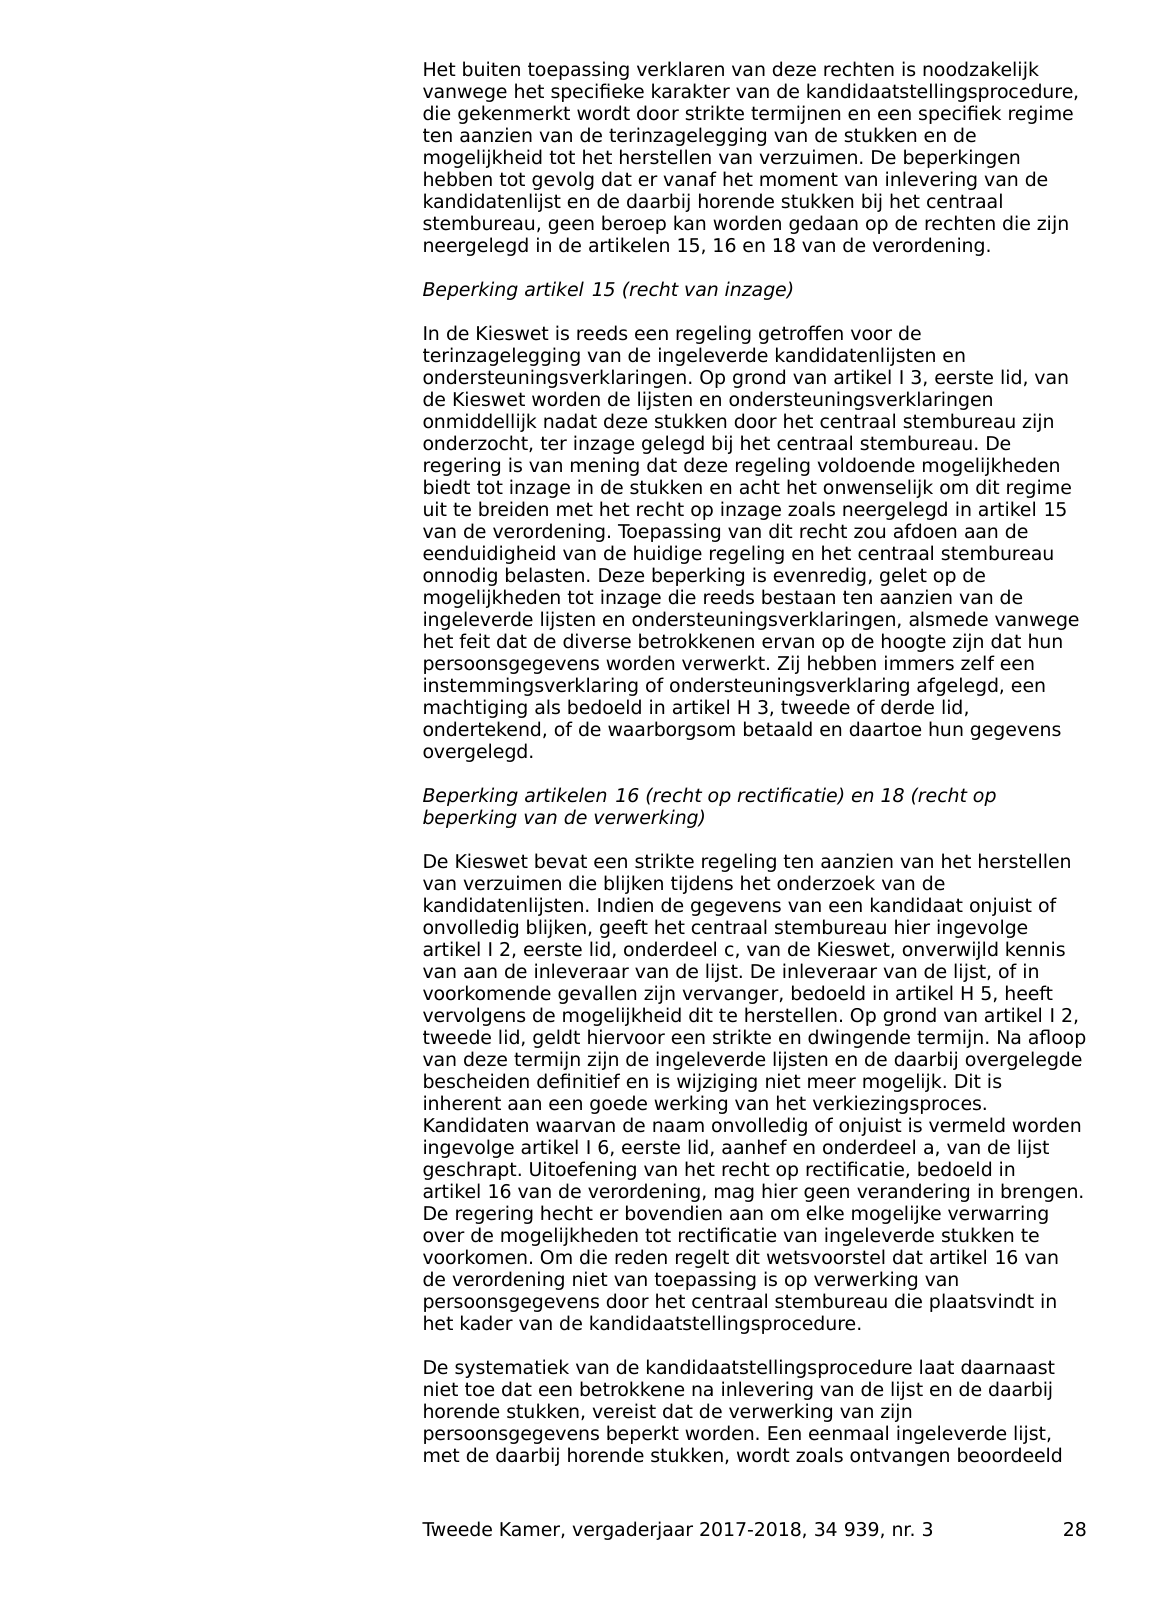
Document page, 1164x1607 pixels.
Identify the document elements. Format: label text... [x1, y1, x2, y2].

text In de Kieswet is reeds een regeling getroffen voor de terinzagelegging van de ingeleverde kandidatenlijsten en ondersteuningsverklaringen. Op grond van artikel I 3, eerste lid, van de Kieswet worden de lijsten en ondersteuningsverklaringen onmiddellijk nadat deze stukken door het centraal stembureau zijn onderzocht, ter inzage gelegd bij het centraal stembureau. De regering is van mening dat deze regeling voldoende mogelijkheden biedt tot inzage in de stukken en acht het onwenselijk om dit regime uit te breiden met het recht op inzage zoals neergelegd in artikel 15 van de verordening. Toepassing van dit recht zou afdoen aan de eenduidigheid van de huidige regeling en het centraal stembureau onnodig belasten. Deze beperking is evenredig, gelet op de mogelijkheden tot inzage die reeds bestaan ten aanzien van de ingeleverde lijsten en ondersteuningsverklaringen, alsmede vanwege het feit dat de diverse betrokkenen ervan op de hoogte zijn dat hun persoonsgegevens worden verwerkt. Zij hebben immers zelf een instemmingsverklaring of ondersteuningsverklaring afgelegd, een machtiging als bedoeld in artikel H 3, tweede of derde lid, ondertekend, of de waarborgsom betaald en daartoe hun gegevens overgelegd. [422, 323, 1087, 763]
subtitle Beperking artikelen 16 (recht op rectificatie) en 18 (recht op beperking van de verwerking) [422, 785, 1087, 829]
text De systematiek van de kandidaatstellingsprocedure laat daarnaast niet toe dat een betrokkene na inlevering van de lijst en de daarbij horende stukken, vereist dat de verwerking van zijn persoonsgegevens beperkt worden. Een eenmaal ingeleverde lijst, met de daarbij horende stukken, wordt zoals ontvangen beoordeeld [422, 1357, 1087, 1467]
subtitle Beperking artikel 15 (recht van inzage) [422, 279, 1087, 301]
text Het buiten toepassing verklaren van deze rechten is noodzakelijk vanwege het specifieke karakter van de kandidaatstellingsprocedure, die gekenmerkt wordt door strikte termijnen en een specifiek regime ten aanzien van de terinzagelegging van de stukken en de mogelijkheid tot het herstellen van verzuimen. De beperkingen hebben tot gevolg dat er vanaf het moment van inlevering van de kandidatenlijst en de daarbij horende stukken bij het centraal stembureau, geen beroep kan worden gedaan op de rechten die zijn neergelegd in de artikelen 15, 16 en 18 van de verordening. [422, 59, 1087, 257]
text De Kieswet bevat een strikte regeling ten aanzien van het herstellen van verzuimen die blijken tijdens het onderzoek van de kandidatenlijsten. Indien de gegevens van een kandidaat onjuist of onvolledig blijken, geeft het centraal stembureau hier ingevolge artikel I 2, eerste lid, onderdeel c, van de Kieswet, onverwijld kennis van aan de inleveraar van de lijst. De inleveraar van de lijst, of in voorkomende gevallen zijn vervanger, bedoeld in artikel H 5, heeft vervolgens de mogelijkheid dit te herstellen. Op grond van artikel I 2, tweede lid, geldt hiervoor een strikte en dwingende termijn. Na afloop van deze termijn zijn de ingeleverde lijsten en de daarbij overgelegde bescheiden definitief en is wijziging niet meer mogelijk. Dit is inherent aan een goede werking van het verkiezingsproces. Kandidaten waarvan de naam onvolledig of onjuist is vermeld worden ingevolge artikel I 6, eerste lid, aanhef en onderdeel a, van de lijst geschrapt. Uitoefening van het recht op rectificatie, bedoeld in artikel 16 van de verordening, mag hier geen verandering in brengen. De regering hecht er bovendien aan om elke mogelijke verwarring over de mogelijkheden tot rectificatie van ingeleverde stukken te voorkomen. Om die reden regelt dit wetsvoorstel dat artikel 16 van de verordening niet van toepassing is op verwerking van persoonsgegevens door het centraal stembureau die plaatsvindt in het kader van de kandidaatstellingsprocedure. [422, 851, 1087, 1335]
